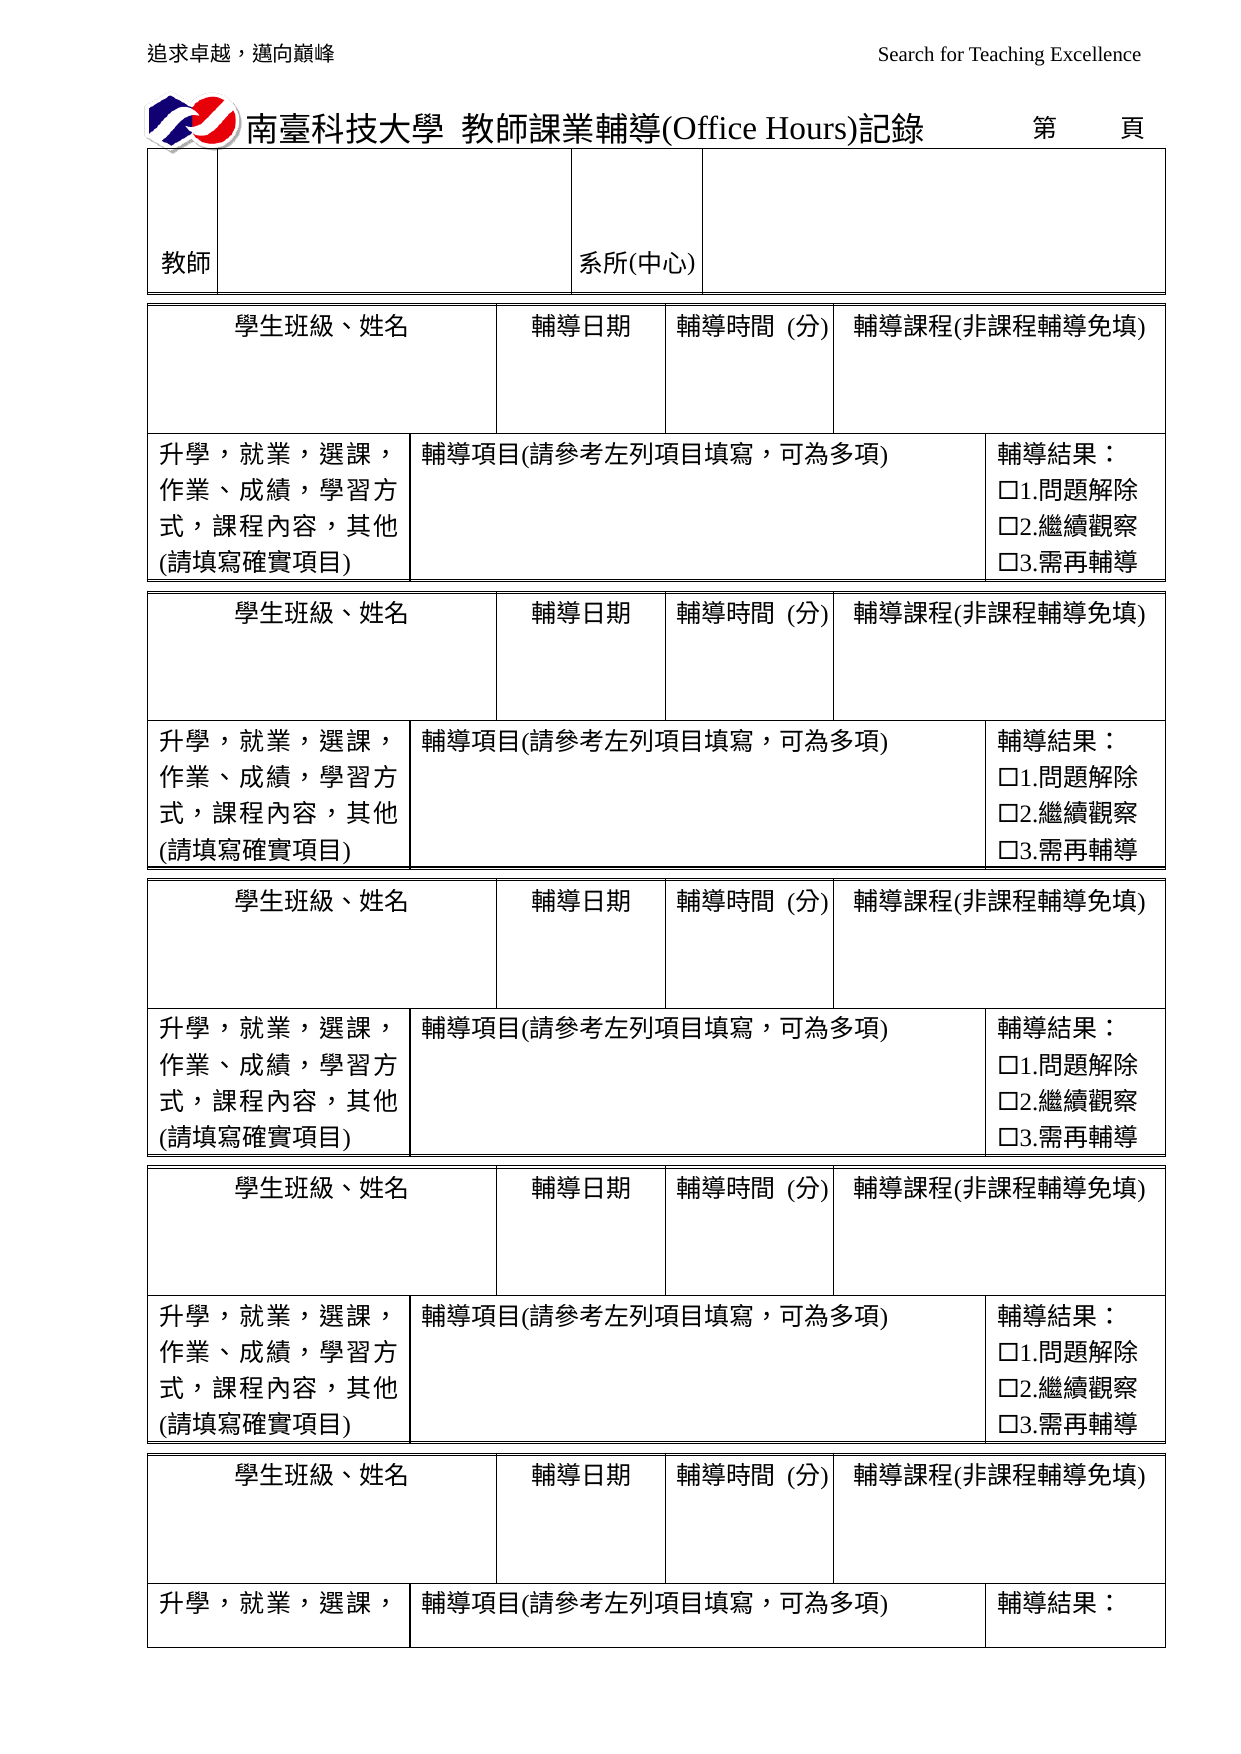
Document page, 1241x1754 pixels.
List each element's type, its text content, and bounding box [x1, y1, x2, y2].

table_cell 系所(中心) [572, 149, 702, 292]
table_cell 輔導結果： [986, 1584, 1165, 1647]
table_cell 輔導結果： 1.問題解除 2.繼續觀察 3.需再輔導 [986, 1296, 1165, 1441]
table_cell 輔導結果： 1.問題解除 2.繼續觀察 3.需再輔導 [986, 1009, 1165, 1154]
table_header 南臺科技大學 教師課業輔導(Office Hours)記錄 [246, 85, 1021, 148]
table_cell 輔導日期 [497, 1169, 665, 1295]
table_cell [148, 870, 1165, 878]
table_cell 輔導時間 (分) [666, 881, 833, 1008]
table_cell 教師 [148, 157, 217, 292]
table_cell 輔導結果： 1.問題解除 2.繼續觀察 3.需再輔導 [986, 721, 1165, 866]
table_cell [703, 149, 1165, 292]
table_cell 學生班級、姓名 [148, 594, 496, 720]
table_cell 輔導項目(請參考左列項目填寫，可為多項) [411, 434, 985, 579]
table_cell 學生班級、姓名 [148, 306, 496, 433]
table_cell 輔導課程(非課程輔導免填) [834, 881, 1165, 1008]
table_cell 輔導時間 (分) [666, 306, 833, 433]
table_cell 輔導時間 (分) [666, 594, 833, 720]
table_cell [148, 582, 1165, 591]
table_cell 輔導項目(請參考左列項目填寫，可為多項) [411, 1009, 985, 1154]
table_cell 輔導日期 [497, 306, 665, 433]
table_cell 升學，就業，選課，作業、成績，學習方式，課程內容，其他(請填寫確實項目) [148, 721, 409, 866]
table_cell 學生班級、姓名 [148, 1456, 496, 1583]
table_cell 升學，就業，選課， [148, 1584, 409, 1647]
table_cell [148, 295, 1165, 303]
table_cell 輔導時間 (分) [666, 1169, 833, 1295]
table_cell 輔導項目(請參考左列項目填寫，可為多項) [411, 721, 985, 866]
table_cell [218, 149, 571, 292]
table_cell 輔導日期 [497, 1456, 665, 1583]
table_cell 輔導日期 [497, 594, 665, 720]
table_cell 輔導課程(非課程輔導免填) [834, 594, 1165, 720]
table_cell 輔導項目(請參考左列項目填寫，可為多項) [411, 1296, 985, 1441]
table_cell 升學，就業，選課，作業、成績，學習方式，課程內容，其他(請填寫確實項目) [148, 434, 409, 579]
table_cell 輔導課程(非課程輔導免填) [834, 306, 1165, 433]
table_cell 升學，就業，選課，作業、成績，學習方式，課程內容，其他(請填寫確實項目) [148, 1009, 409, 1154]
table_cell 輔導時間 (分) [666, 1456, 833, 1583]
table_cell [148, 1157, 1165, 1165]
table_cell 學生班級、姓名 [148, 1169, 496, 1295]
table_cell 輔導課程(非課程輔導免填) [834, 1169, 1165, 1295]
table_cell 學生班級、姓名 [148, 881, 496, 1008]
table_cell 輔導課程(非課程輔導免填) [834, 1456, 1165, 1583]
table_cell 輔導日期 [497, 881, 665, 1008]
table_cell [148, 1444, 1165, 1453]
table_cell 輔導項目(請參考左列項目填寫，可為多項) [411, 1584, 985, 1647]
table_cell 升學，就業，選課，作業、成績，學習方式，課程內容，其他(請填寫確實項目) [148, 1296, 409, 1441]
table_header 第 頁 [1021, 85, 1165, 148]
table_cell 輔導結果： 1.問題解除 2.繼續觀察 3.需再輔導 [986, 434, 1165, 579]
